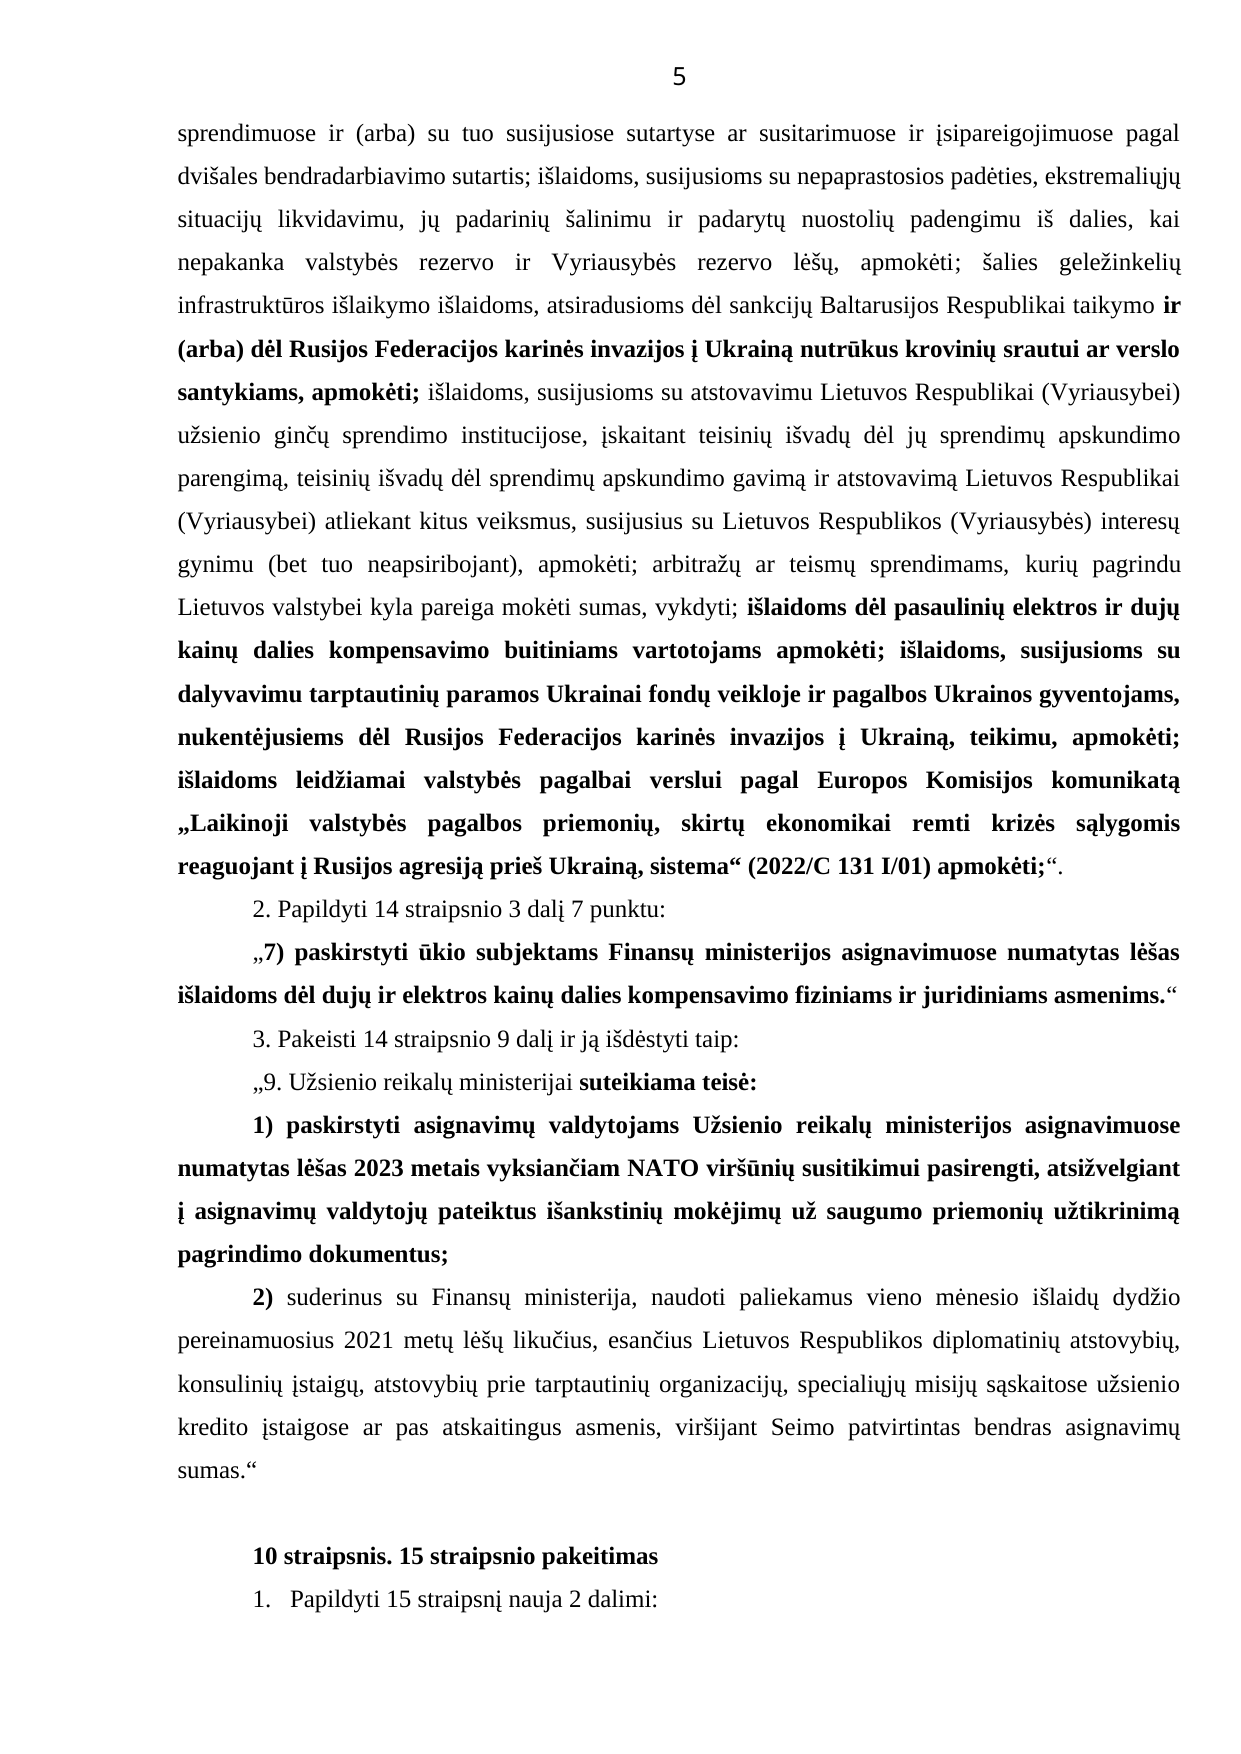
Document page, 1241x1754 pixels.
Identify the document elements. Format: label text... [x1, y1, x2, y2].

text 3. Pakeisti 14 straipsnio 9 dalį ir ją išdėstyti taip: [177, 1024, 1181, 1052]
text 1. Papildyti 15 straipsnį nauja 2 dalimi: [252, 1584, 1181, 1613]
text 10 straipsnis. 15 straipsnio pakeitimas [177, 1541, 1181, 1570]
text „7) paskirstyti ūkio subjektams Finansų ministerijos asignavimuose numatytas lėšas išlaidoms dėl dujų ir elektros kainų dalies kompensavimo fiziniams ir juridiniams asmenims.“ [177, 937, 1181, 1009]
text 2) suderinus su Finansų ministerija, naudoti paliekamus vieno mėnesio išlaidų dydžio pereinamuosius 2021 metų lėšų likučius, esančius Lietuvos Respublikos diplomatinių atstovybių, konsulinių įstaigų, atstovybių prie tarptautinių organizacijų, specialiųjų misijų sąskaitose užsienio kredito įstaigose ar pas atskaitingus asmenis, viršijant Seimo patvirtintas bendras asignavimų sumas.“ [177, 1282, 1181, 1484]
text „9. Užsienio reikalų ministerijai suteikiama teisė: [177, 1067, 1181, 1096]
text sprendimuose ir (arba) su tuo susijusiose sutartyse ar susitarimuose ir įsipareigojimuose pagal dvišales bendradarbiavimo sutartis; išlaidoms, susijusioms su nepaprastosios padėties, ekstremaliųjų situacijų likvidavimu, jų padarinių šalinimu ir padarytų nuostolių padengimu iš dalies, kai nepakanka valstybės rezervo ir Vyriausybės rezervo lėšų, apmokėti; šalies geležinkelių infrastruktūros išlaikymo išlaidoms, atsiradusioms dėl sankcijų Baltarusijos Respublikai taikymo ir (arba) dėl Rusijos Federacijos karinės invazijos į Ukrainą nutrūkus krovinių srautui ar verslo santykiams, apmokėti; išlaidoms, susijusioms su atstovavimu Lietuvos Respublikai (Vyriausybei) užsienio ginčų sprendimo institucijose, įskaitant teisinių išvadų dėl jų sprendimų apskundimo parengimą, teisinių išvadų dėl sprendimų apskundimo gavimą ir atstovavimą Lietuvos Respublikai (Vyriausybei) atliekant kitus veiksmus, susijusius su Lietuvos Respublikos (Vyriausybės) interesų gynimu (bet tuo neapsiribojant), apmokėti; arbitražų ar teismų sprendimams, kurių pagrindu Lietuvos valstybei kyla pareiga mokėti sumas, vykdyti; išlaidoms dėl pasaulinių elektros ir dujų kainų dalies kompensavimo buitiniams vartotojams apmokėti; išlaidoms, susijusioms su dalyvavimu tarptautinių paramos Ukrainai fondų veikloje ir pagalbos Ukrainos gyventojams, nukentėjusiems dėl Rusijos Federacijos karinės invazijos į Ukrainą, teikimu, apmokėti; išlaidoms leidžiamai valstybės pagalbai verslui pagal Europos Komisijos komunikatą „Laikinoji valstybės pagalbos priemonių, skirtų ekonomikai remti krizės sąlygomis reaguojant į Rusijos agresiją prieš Ukrainą, sistema“ (2022/C 131 I/01) apmokėti;“. [177, 118, 1181, 880]
text 1) paskirstyti asignavimų valdytojams Užsienio reikalų ministerijos asignavimuose numatytas lėšas 2023 metais vyksiančiam NATO viršūnių susitikimui pasirengti, atsižvelgiant į asignavimų valdytojų pateiktus išankstinių mokėjimų už saugumo priemonių užtikrinimą pagrindimo dokumentus; [177, 1110, 1181, 1268]
text 2. Papildyti 14 straipsnio 3 dalį 7 punktu: [177, 894, 1181, 923]
